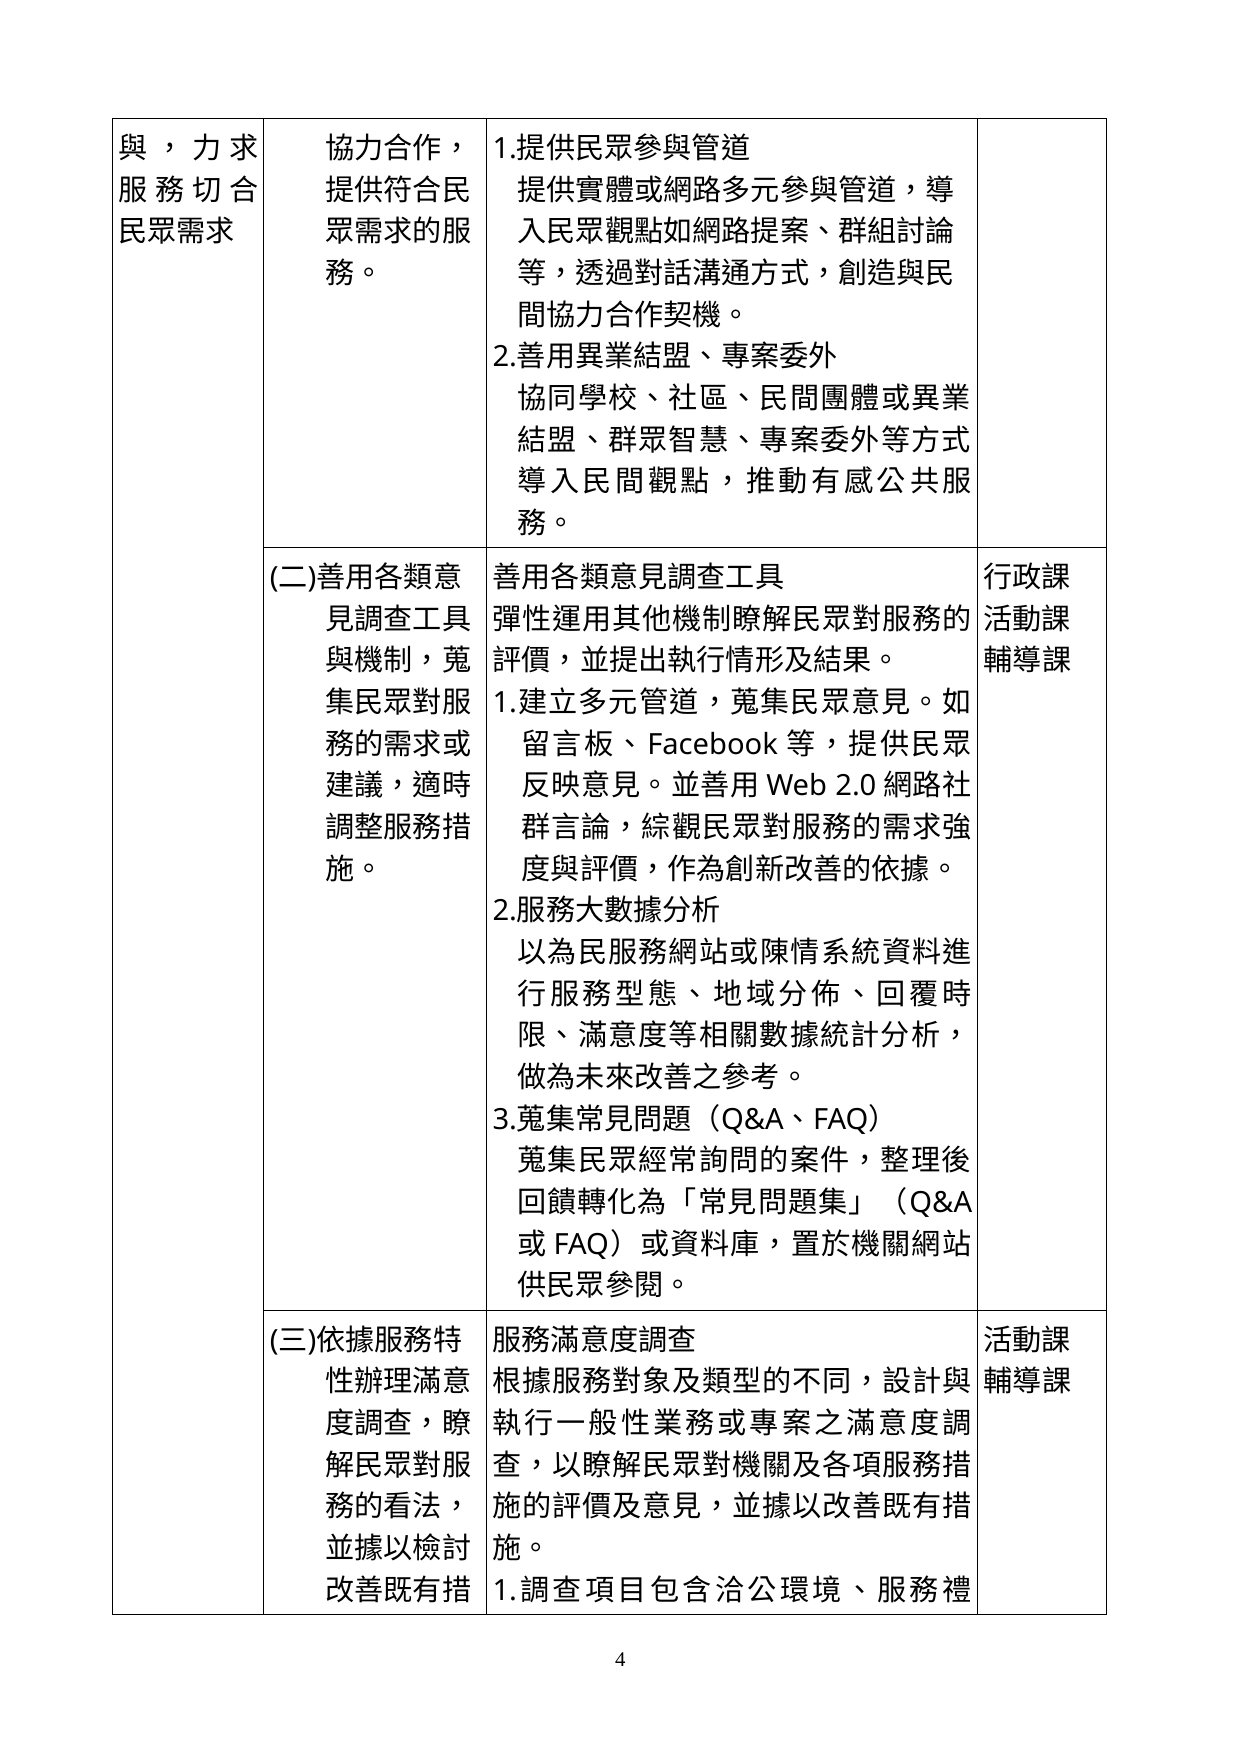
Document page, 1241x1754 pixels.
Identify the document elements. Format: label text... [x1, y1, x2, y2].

table_cell 服務滿意度調查 根據服務對象及類型的不同，設計與執行一般性業務或專案之滿意度調查，以瞭解民眾對機關及各項服務措施的評價及意見，並據以改善既有措施。 1.調查項目包含洽公環境、服務禮 [487, 1311, 977, 1614]
table_cell [978, 119, 1106, 547]
table_cell 活動課 輔導課 [978, 1311, 1106, 1614]
table_cell (三)依據服務特性辦理滿意度調查，瞭解民眾對服務的看法，並據以檢討改善既有措 [264, 1311, 486, 1614]
table_cell 協力合作，提供符合民眾需求的服務。 [264, 119, 486, 547]
table_cell 1.提供民眾參與管道 提供實體或網路多元參與管道，導入民眾觀點如網路提案、群組討論等，透過對話溝通方式，創造與民間協力合作契機。 2.善用異業結盟、專案委外 協同學校、社區、民間團體或異業結盟、群眾智慧、專案委外等方式導入民間觀點，推動有感公共服務。 [487, 119, 977, 547]
table_cell (二)善用各類意見調查工具與機制，蒐集民眾對服務的需求或建議，適時調整服務措施。 [264, 548, 486, 1310]
table_cell 善用各類意見調查工具 彈性運用其他機制瞭解民眾對服務的評價，並提出執行情形及結果。 1.建立多元管道，蒐集民眾意見。如留言板、Facebook等，提供民眾反映意見。並善用Web 2.0網路社群言論，綜觀民眾對服務的需求強度與評價，作為創新改善的依據。 2.服務大數據分析 以為民服務網站或陳情系統資料進行服務型態、地域分佈、回覆時限、滿意度等相關數據統計分析，做為未來改善之參考。 3.蒐集常見問題（Q&A、FAQ） 蒐集民眾經常詢問的案件，整理後回饋轉化為「常見問題集」（Q&A或FAQ）或資料庫，置於機關網站供民眾參閱。 [487, 548, 977, 1310]
table_cell 行政課 活動課 輔導課 [978, 548, 1106, 1310]
table_cell 與，力求服務切合民眾需求 [113, 119, 263, 1614]
